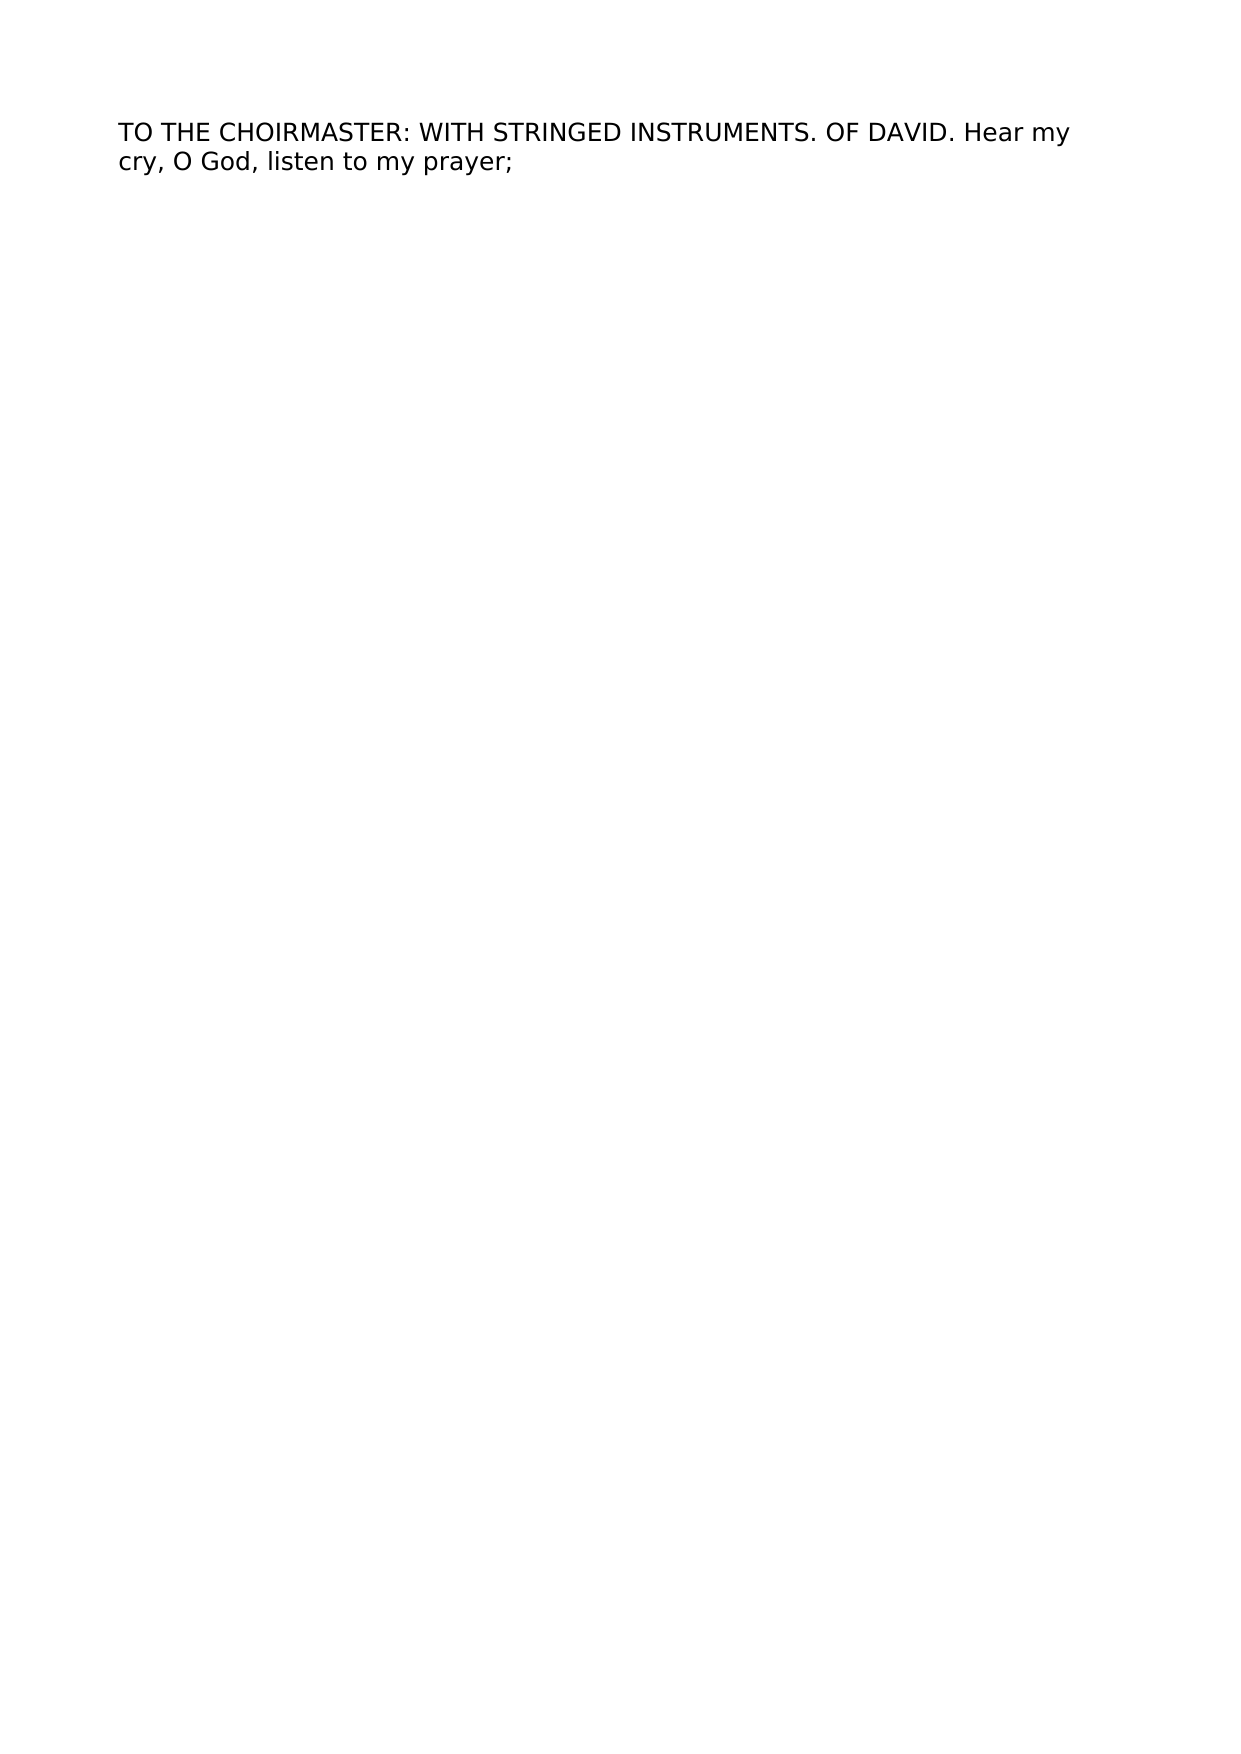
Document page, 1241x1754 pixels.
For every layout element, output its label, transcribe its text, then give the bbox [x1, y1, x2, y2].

text TO THE CHOIRMASTER: WITH STRINGED INSTRUMENTS. OF DAVID. Hear my cry, O God, listen to my prayer; [118, 118, 1122, 176]
